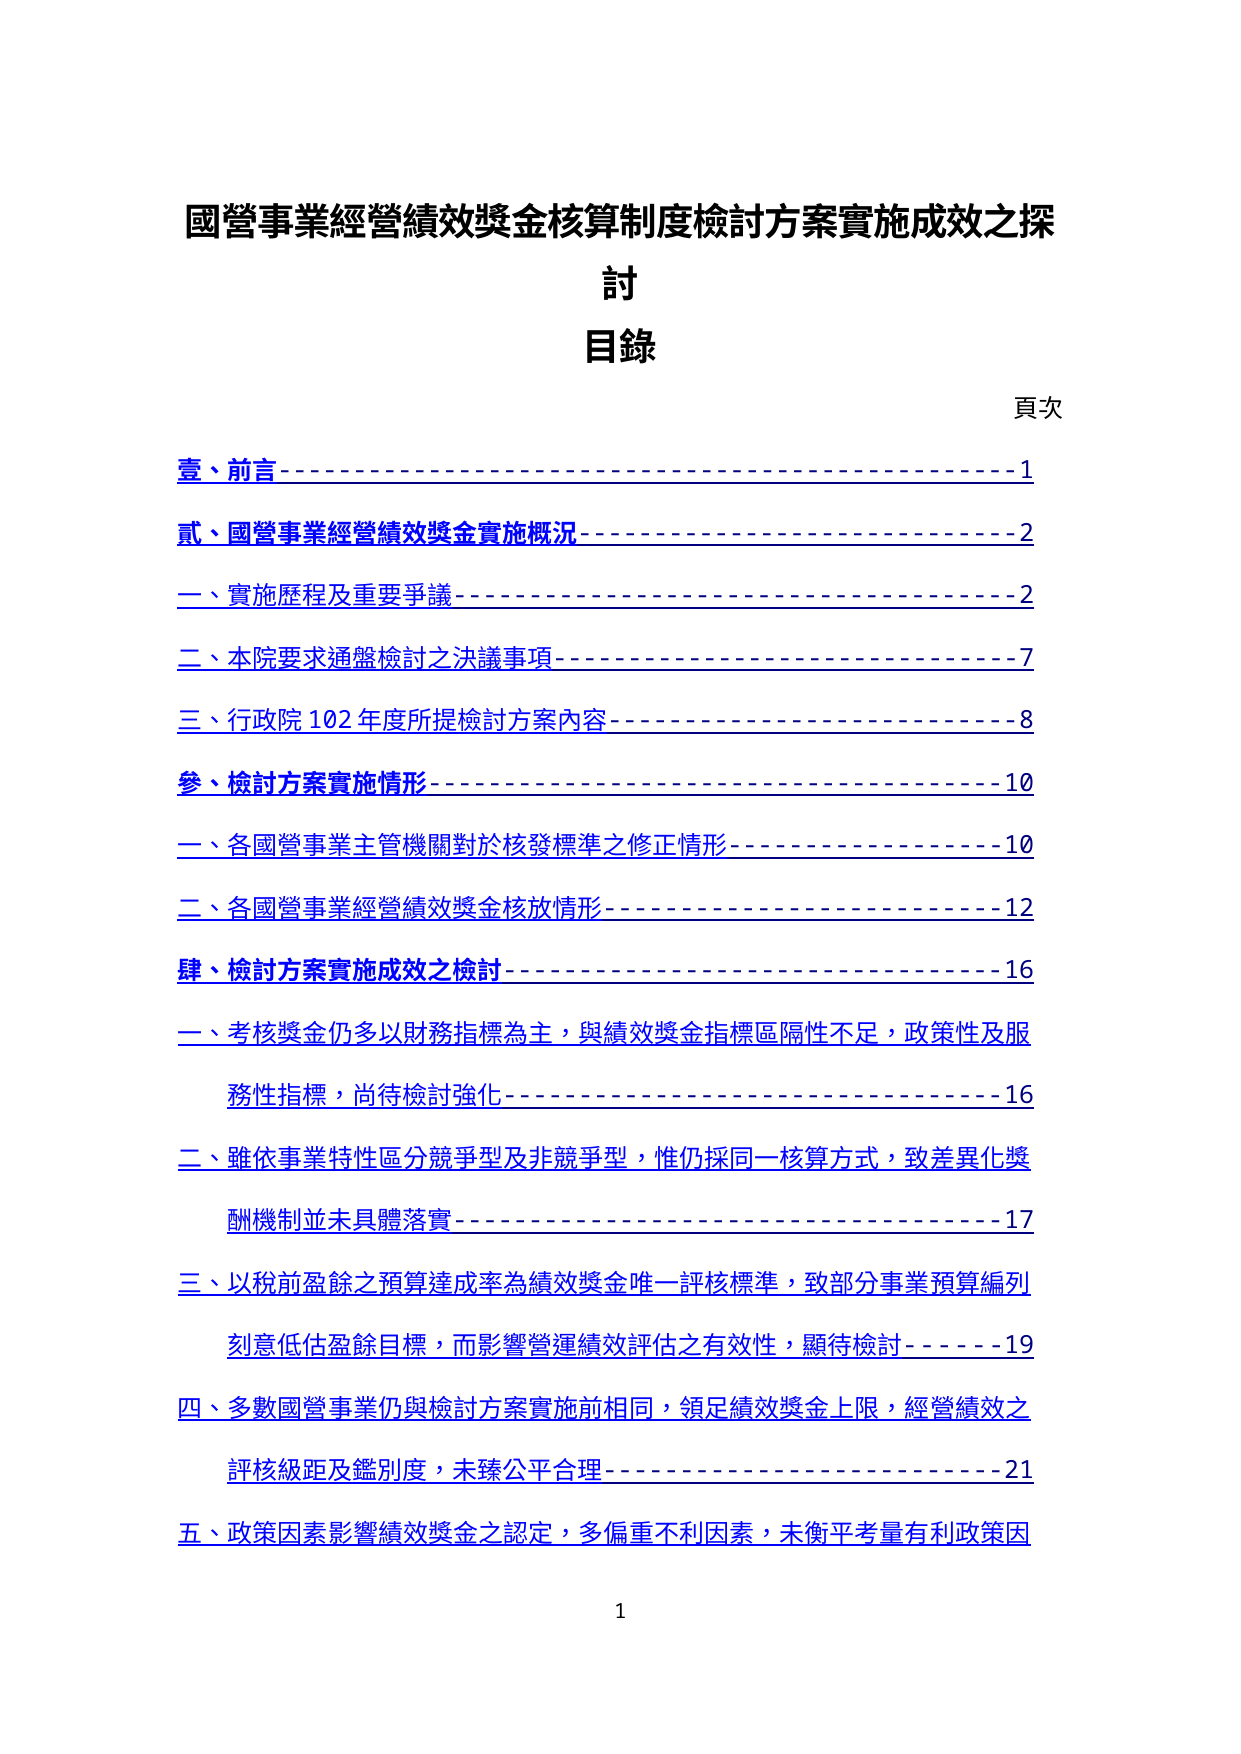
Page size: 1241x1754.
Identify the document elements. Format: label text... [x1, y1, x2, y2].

text 一、考核獎金仍多以財務指標為主，與績效獎金指標區隔性不足，政策性及服務性指標，尚待檢討強化 16 [177, 990, 1034, 1115]
text 參、檢討方案實施情形 10 [177, 740, 1034, 794]
text 三、以稅前盈餘之預算達成率為績效獎金唯一評核標準，致部分事業預算編列刻意低估盈餘目標，而影響營運績效評估之有效性，顯待檢討 19 [177, 1240, 1034, 1365]
text [177, 546, 1034, 552]
text 肆、檢討方案實施成效之檢討 16 [177, 927, 1034, 982]
text 一、各國營事業主管機關對於核發標準之修正情形 10 [177, 802, 1034, 857]
text [177, 984, 1034, 990]
text [177, 921, 1034, 927]
text 貳、國營事業經營績效獎金實施概況 2 [177, 490, 1034, 544]
text 目錄 [177, 302, 1063, 365]
text 四、多數國營事業仍與檢討方案實施前相同，領足績效獎金上限，經營績效之評核級距及鑑別度，未臻公平合理 21 [177, 1365, 1034, 1490]
text [177, 609, 1034, 615]
text 三、行政院102年度所提檢討方案內容 8 [177, 677, 1034, 732]
text 二、各國營事業經營績效獎金核放情形 12 [177, 865, 1034, 919]
text 五、政策因素影響績效獎金之認定，多偏重不利因素，未衡平考量有利政策因 [177, 1490, 1034, 1552]
text 二、雖依事業特性區分競爭型及非競爭型，惟仍採同一核算方式，致差異化獎酬機制並未具體落實 17 [177, 1115, 1034, 1240]
text [177, 796, 1034, 802]
text 頁次 [294, 365, 1063, 427]
text [177, 671, 1034, 677]
text [177, 859, 1034, 865]
text [177, 734, 1034, 740]
text 壹、前言 1 [177, 427, 1034, 482]
text [177, 484, 1034, 490]
text 二、本院要求通盤檢討之決議事項 7 [177, 615, 1034, 669]
text 一、實施歷程及重要爭議 2 [177, 552, 1034, 607]
text 國營事業經營績效獎金核算制度檢討方案實施成效之探討 [177, 177, 1063, 302]
